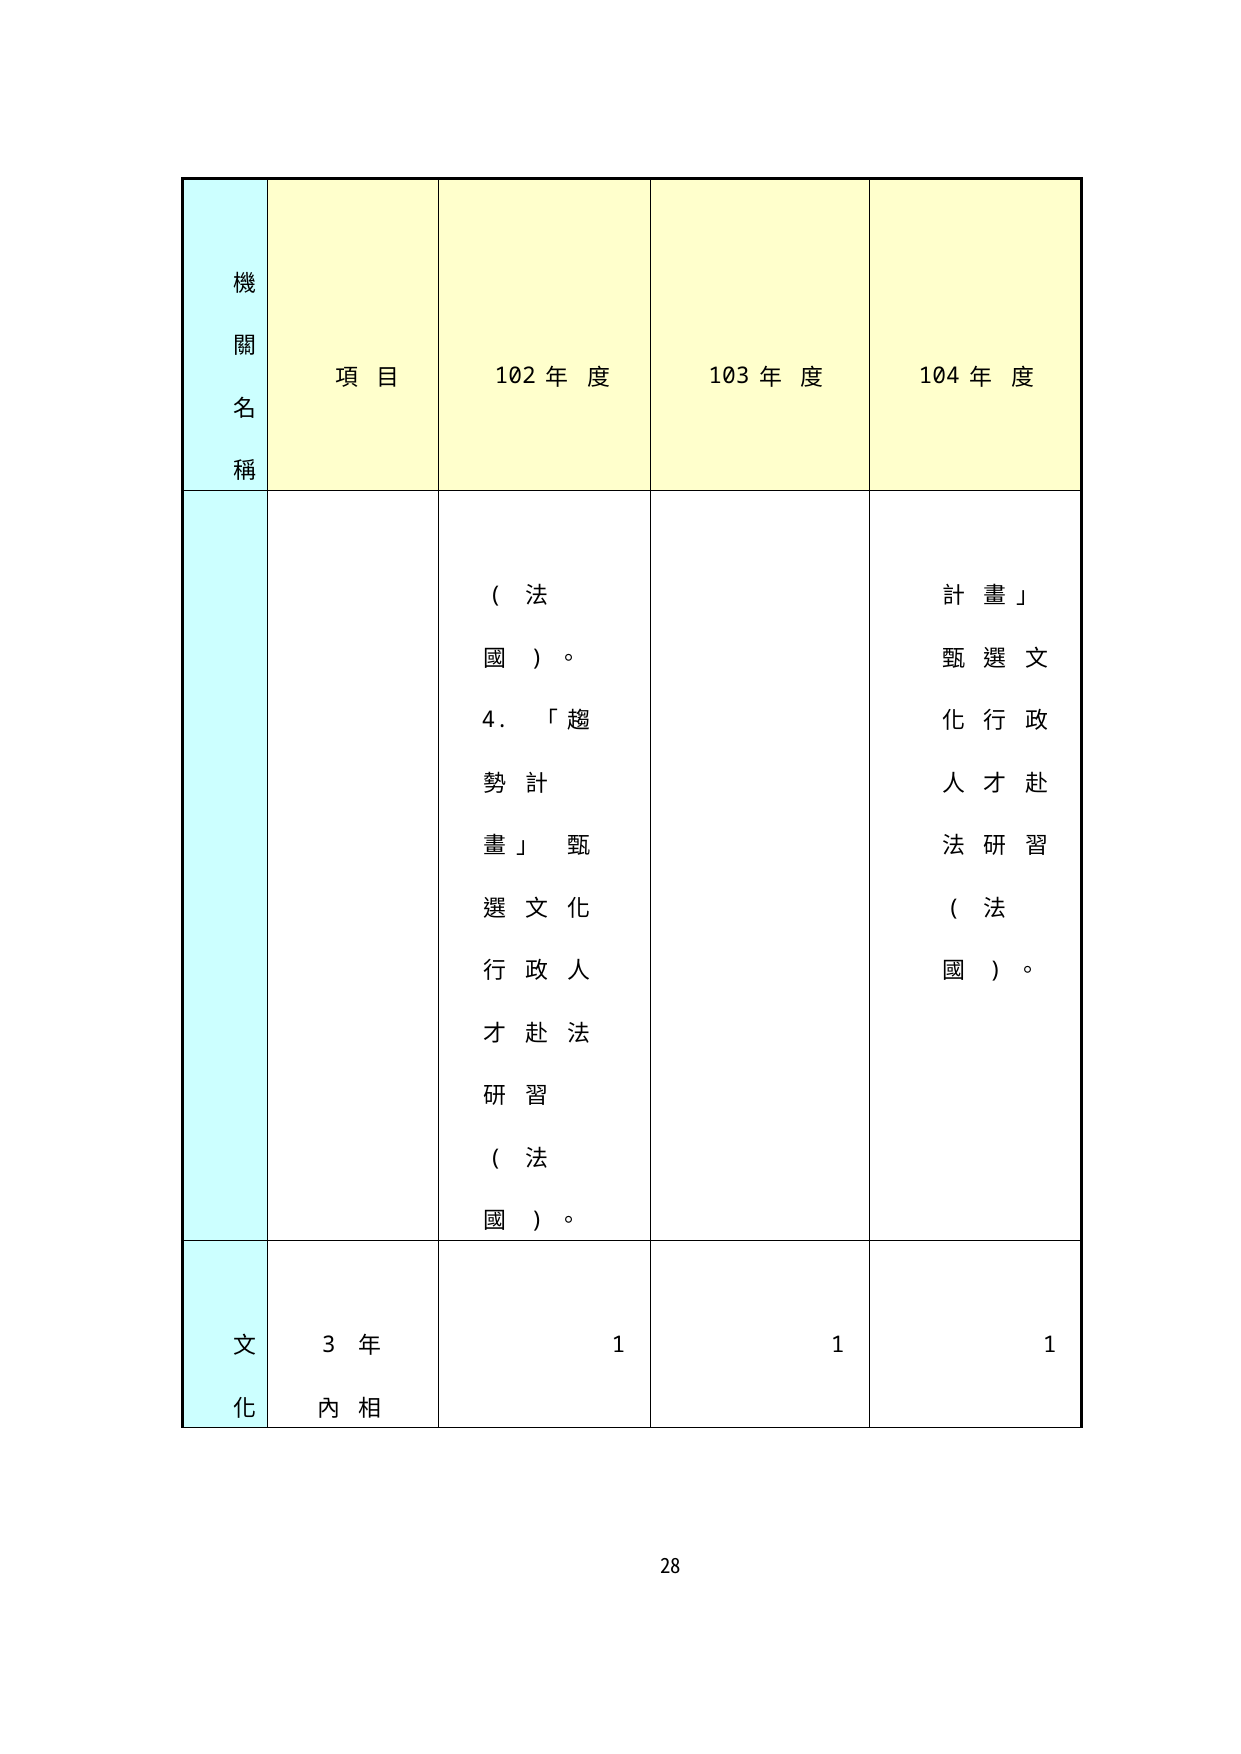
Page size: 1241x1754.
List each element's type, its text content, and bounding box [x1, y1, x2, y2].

table_cell 1 [870, 1241, 1080, 1427]
table_cell 計畫」甄選文化行政人才赴法研習(法國)。 [870, 491, 1080, 1240]
table_cell [184, 491, 267, 1240]
table_header 103年度 [651, 180, 869, 490]
table_cell 1 [651, 1241, 869, 1427]
table_cell 1 [439, 1241, 650, 1427]
table_cell (法國)。 4.「趨勢計畫」甄選文化行政人才赴法研習(法國)。 [439, 491, 650, 1240]
table_cell 文化 [184, 1241, 267, 1427]
table_header 項目 [268, 180, 438, 490]
table_header 機關名稱 [184, 180, 267, 490]
table_header 102年度 [439, 180, 650, 490]
table_header 104年度 [870, 180, 1080, 490]
table_cell 3年內相 [268, 1241, 438, 1427]
table_cell [651, 491, 869, 1240]
table_cell [268, 491, 438, 1240]
